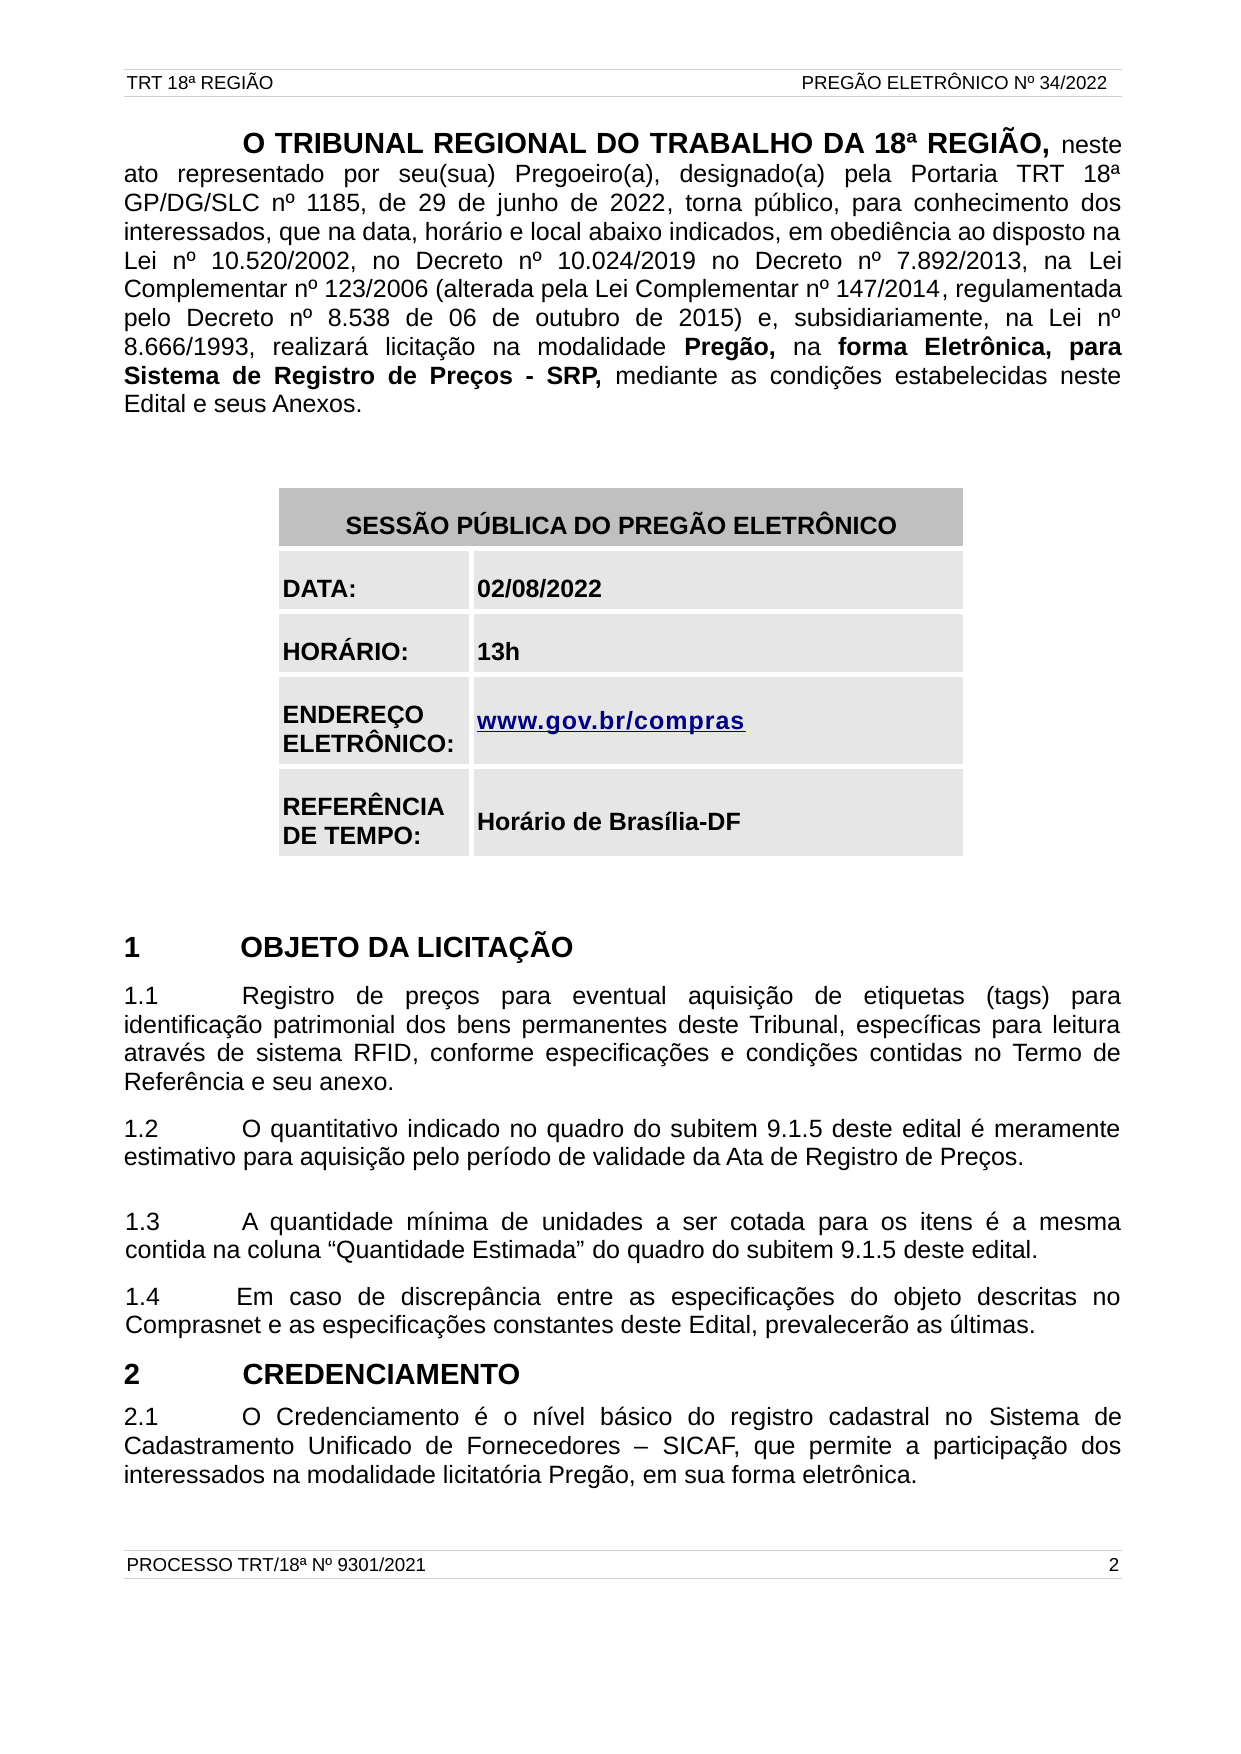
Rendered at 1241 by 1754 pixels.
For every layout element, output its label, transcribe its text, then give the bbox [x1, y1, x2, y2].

list Em caso de discrepância entre as especificações do objeto descritas no Comprasnet e as especificações constantes deste Edital, prevalecerão as últimas. [125, 1282, 1122, 1339]
text 1.2 O quantitativo indicado no quadro do subitem 9.1.5 deste edital é meramente estimativo para aquisição pelo período de validade da Ata de Registro de Preços. [123, 1114, 1122, 1171]
list 1.3 A quantidade mínima de unidades a ser cotada para os itens é a mesma contida na coluna “Quantidade Estimada” do quadro do subitem 9.1.5 deste edital. [125, 1207, 1122, 1264]
text O TRIBUNAL REGIONAL DO TRABALHO DA 18ª REGIÃO, neste ato representado por seu(sua) Pregoeiro(a), designado(a) pela Portaria TRT 18ª GP/DG/SLC nº 1185, de 29 de junho de 2022, torna público, para conhecimento dos interessados, que na data, horário e local abaixo indicados, em obediência ao disposto na Lei nº 10.520/2002, no Decreto nº 10.024/2019 no Decreto nº 7.892/2013, na Lei Complementar nº 123/2006 (alterada pela Lei Complementar nº 147/2014, regulamentada pelo Decreto nº 8.538 de 06 de outubro de 2015) e, subsidiariamente, na Lei nº 8.666/1993, realizará licitação na modalidade Pregão, na forma Eletrônica, para Sistema de Registro de Preços - SRP, mediante as condições estabelecidas neste Edital e seus Anexos. [123, 126, 1122, 418]
table_cell Horário de Brasília-DF [474, 769, 963, 856]
text 1.1 Registro de preços para eventual aquisição de etiquetas (tags) para identificação patrimonial dos bens permanentes deste Tribunal, específicas para leitura através de sistema RFID, conforme especificações e condições contidas no Termo de Referência e seu anexo. [123, 981, 1122, 1096]
table_cell REFERÊNCIA DE TEMPO: [279, 769, 469, 856]
text 1 OBJETO DA LICITAÇÃO [123, 930, 1122, 963]
table_header SESSÃO PÚBLICA DO PREGÃO ELETRÔNICO [279, 488, 963, 546]
table_cell DATA: [279, 551, 469, 609]
text 2 CREDENCIAMENTO [123, 1357, 1122, 1391]
table_cell 02/08/2022 [474, 551, 963, 609]
text 2.1 O Credenciamento é o nível básico do registro cadastral no Sistema de Cadastramento Unificado de Fornecedores – SICAF, que permite a participação dos interessados na modalidade licitatória Pregão, em sua forma eletrônica. [123, 1402, 1122, 1488]
table_cell HORÁRIO: [279, 614, 469, 672]
table_cell ENDEREÇO ELETRÔNICO: [279, 677, 469, 764]
table_cell 13h [474, 614, 963, 672]
table_cell www.gov.br/compras [474, 677, 963, 764]
